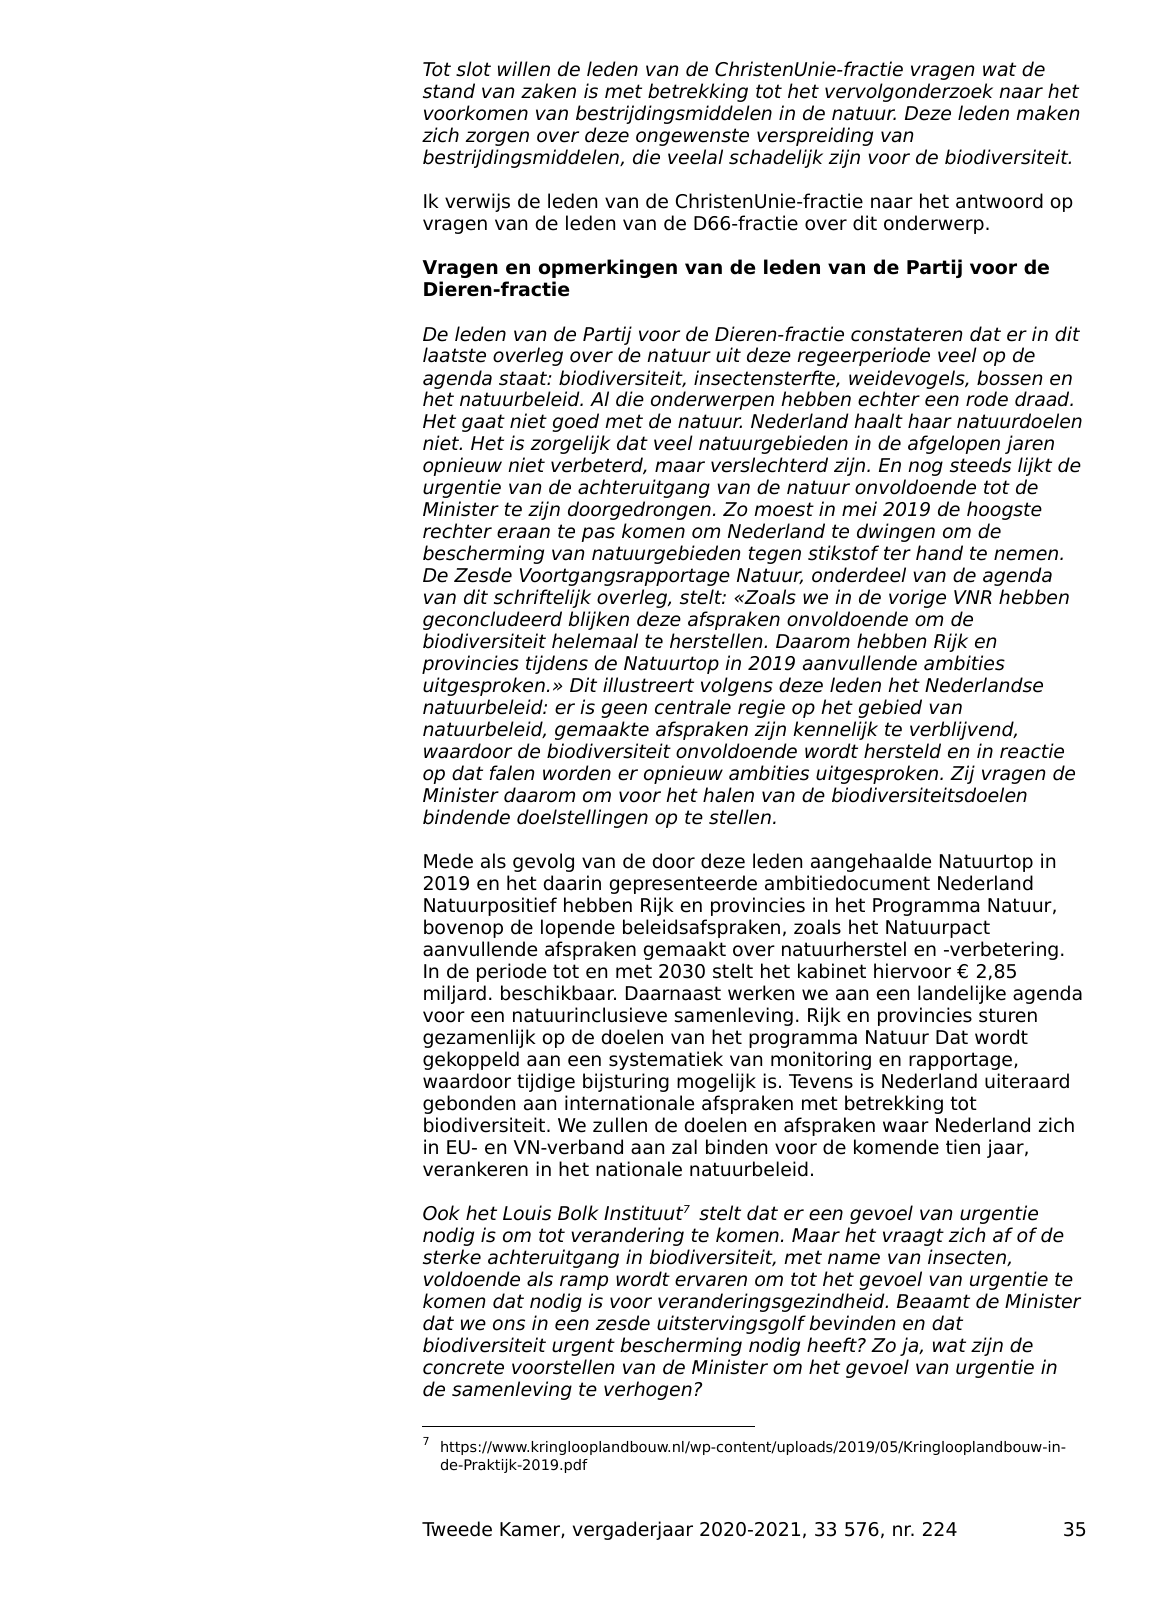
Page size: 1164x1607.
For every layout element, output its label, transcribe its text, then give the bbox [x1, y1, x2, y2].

text Tot slot willen de leden van de ChristenUnie-fractie vragen wat de stand van zaken is met betrekking tot het vervolgonderzoek naar het voorkomen van bestrijdingsmiddelen in de natuur. Deze leden maken zich zorgen over deze ongewenste verspreiding van bestrijdingsmiddelen, die veelal schadelijk zijn voor de biodiversiteit. [422, 59, 1087, 169]
subtitle Vragen en opmerkingen van de leden van de Partij voor de Dieren-fractie [422, 257, 1087, 301]
text De leden van de Partij voor de Dieren-fractie constateren dat er in dit laatste overleg over de natuur uit deze regeerperiode veel op de agenda staat: biodiversiteit, insectensterfte, weidevogels, bossen en het natuurbeleid. Al die onderwerpen hebben echter een rode draad. Het gaat niet goed met de natuur. Nederland haalt haar natuurdoelen niet. Het is zorgelijk dat veel natuurgebieden in de afgelopen jaren opnieuw niet verbeterd, maar verslechterd zijn. En nog steeds lijkt de urgentie van de achteruitgang van de natuur onvoldoende tot de Minister te zijn doorgedrongen. Zo moest in mei 2019 de hoogste rechter eraan te pas komen om Nederland te dwingen om de bescherming van natuurgebieden tegen stikstof ter hand te nemen. [422, 323, 1087, 565]
text Ook het Louis Bolk Instituut stelt dat er een gevoel van urgentie nodig is om tot verandering te komen. Maar het vraagt zich af of de sterke achteruitgang in biodiversiteit, met name van insecten, voldoende als ramp wordt ervaren om tot het gevoel van urgentie te komen dat nodig is voor veranderingsgezindheid. Beaamt de Minister dat we ons in een zesde uitstervingsgolf bevinden en dat biodiversiteit urgent bescherming nodig heeft? Zo ja, wat zijn de concrete voorstellen van de Minister om het gevoel van urgentie in de samenleving te verhogen? [422, 1203, 1087, 1401]
text Mede als gevolg van de door deze leden aangehaalde Natuurtop in 2019 en het daarin gepresenteerde ambitiedocument Nederland Natuurpositief hebben Rijk en provincies in het Programma Natuur, bovenop de lopende beleidsafspraken, zoals het Natuurpact aanvullende afspraken gemaakt over natuurherstel en -verbetering. In de periode tot en met 2030 stelt het kabinet hiervoor € 2,85 miljard. beschikbaar. Daarnaast werken we aan een landelijke agenda voor een natuurinclusieve samenleving. Rijk en provincies sturen gezamenlijk op de doelen van het programma Natuur Dat wordt gekoppeld aan een systematiek van monitoring en rapportage, waardoor tijdige bijsturing mogelijk is. Tevens is Nederland uiteraard gebonden aan internationale afspraken met betrekking tot biodiversiteit. We zullen de doelen en afspraken waar Nederland zich in EU- en VN-verband aan zal binden voor de komende tien jaar, verankeren in het nationale natuurbeleid. [422, 851, 1087, 1181]
text Ik verwijs de leden van de ChristenUnie-fractie naar het antwoord op vragen van de leden van de D66-fractie over dit onderwerp. [422, 191, 1087, 235]
text https://www.kringlooplandbouw.nl/wp-content/uploads/2019/05/Kringlooplandbouw-in-de-Praktijk-2019.pdf [422, 1435, 1087, 1474]
text De Zesde Voortgangsrapportage Natuur, onderdeel van de agenda van dit schriftelijk overleg, stelt: «Zoals we in de vorige VNR hebben geconcludeerd blijken deze afspraken onvoldoende om de biodiversiteit helemaal te herstellen. Daarom hebben Rijk en provincies tijdens de Natuurtop in 2019 aanvullende ambities uitgesproken.» Dit illustreert volgens deze leden het Nederlandse natuurbeleid: er is geen centrale regie op het gebied van natuurbeleid, gemaakte afspraken zijn kennelijk te verblijvend, waardoor de biodiversiteit onvoldoende wordt hersteld en in reactie op dat falen worden er opnieuw ambities uitgesproken. Zij vragen de Minister daarom om voor het halen van de biodiversiteitsdoelen bindende doelstellingen op te stellen. [422, 565, 1087, 829]
